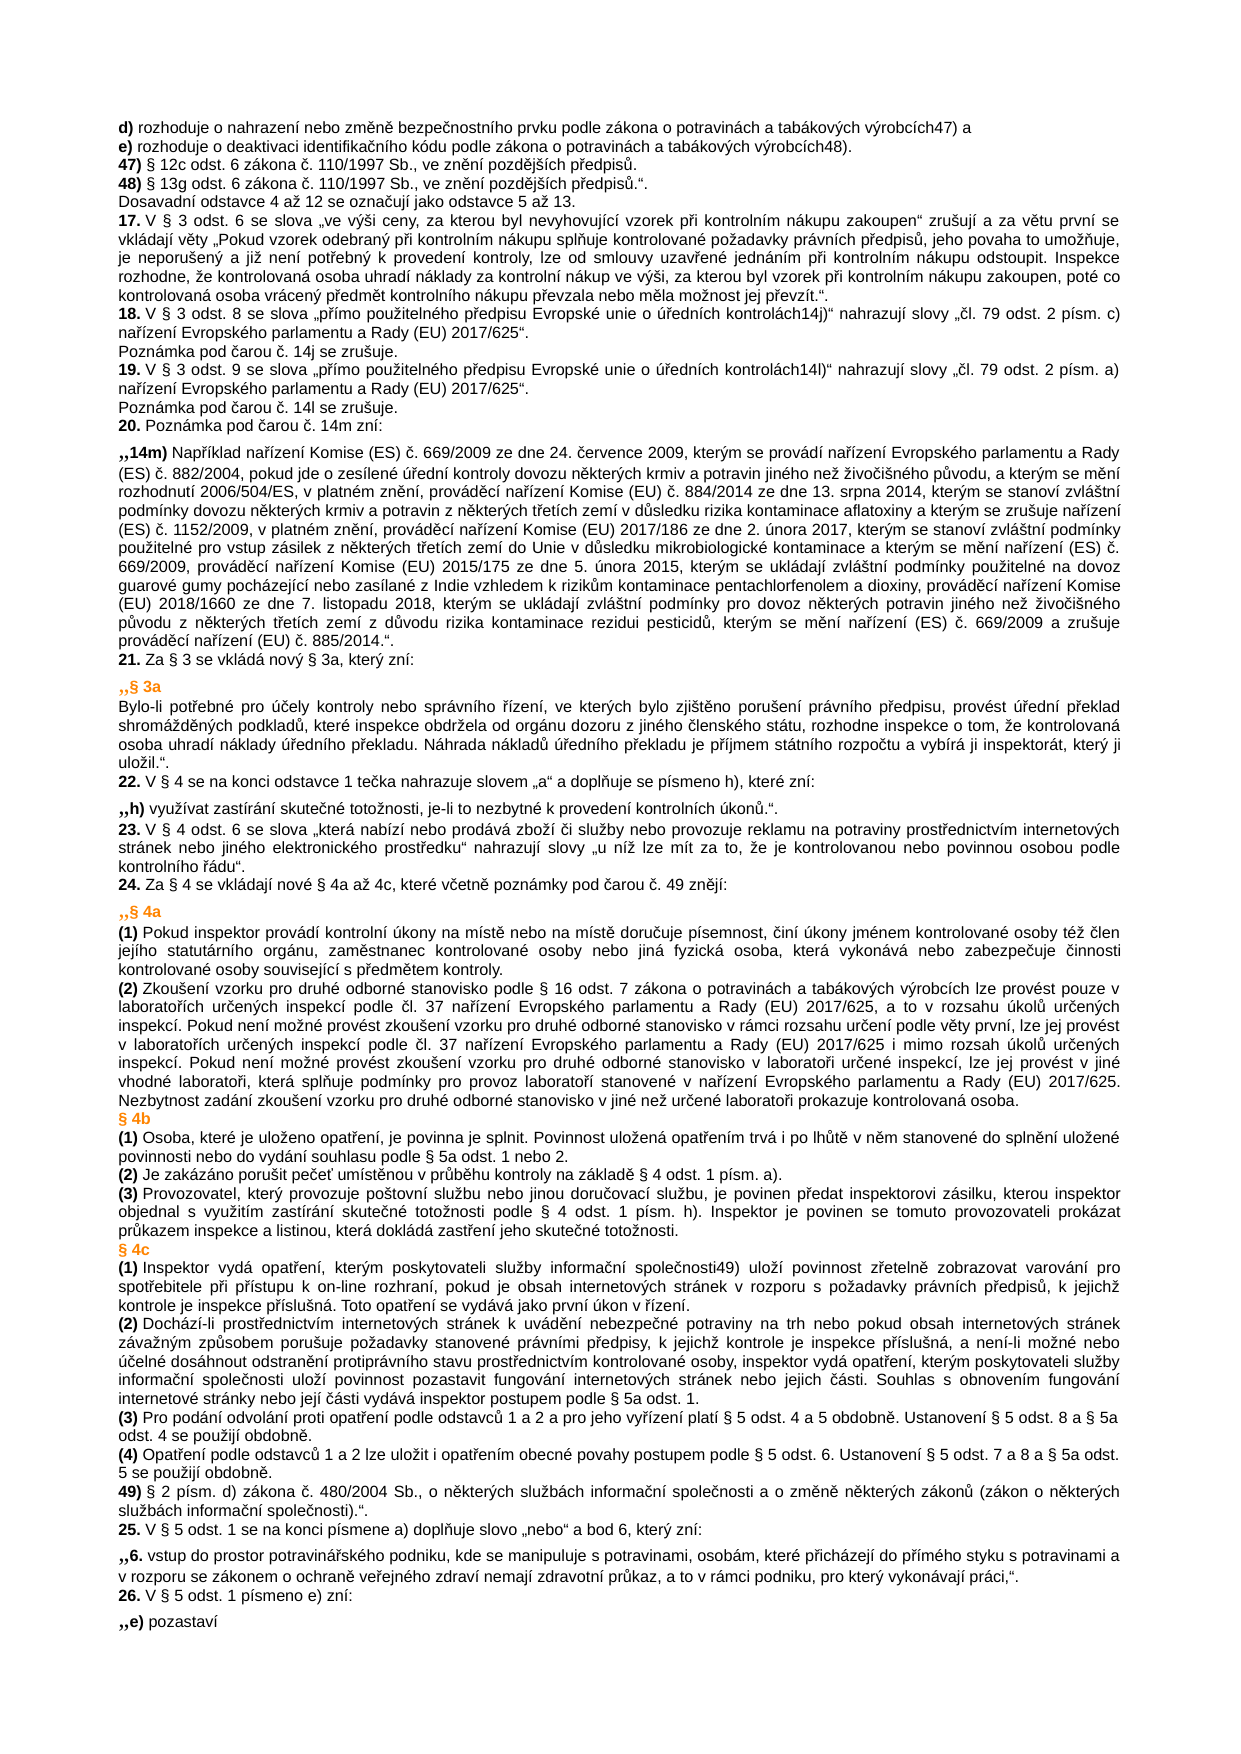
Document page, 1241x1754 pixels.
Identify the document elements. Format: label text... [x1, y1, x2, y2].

text (2) Je zakázáno porušit pečeť umístěnou v průběhu kontroly na základě § 4 odst. 1 písm. a). [118, 1165, 1122, 1184]
text 48) § 13g odst. 6 zákona č. 110/1997 Sb., ve znění pozdějších předpisů.“. [118, 174, 1122, 193]
text (1) Osoba, které je uloženo opatření, je povinna je splnit. Povinnost uložená opatřením trvá i po lhůtě v něm stanovené do splnění uložené povinnosti nebo do vydání souhlasu podle § 5a odst. 1 nebo 2. [118, 1128, 1122, 1165]
text § 4c [118, 1240, 1122, 1259]
text 20. Poznámka pod čarou č. 14m zní: [118, 416, 1122, 435]
text 22. V § 4 se na konci odstavce 1 tečka nahrazuje slovem „a“ a doplňuje se písmeno h), které zní: [118, 772, 1122, 791]
text „14m) Například nařízení Komise (ES) č. 669/2009 ze dne 24. července 2009, kterým se provádí nařízení Evropského parlamentu a Rady (ES) č. 882/2004, pokud jde o zesílené úřední kontroly dovozu některých krmiv a potravin jiného než živočišného původu, a kterým se mění rozhodnutí 2006/504/ES, v platném znění, prováděcí nařízení Komise (EU) č. 884/2014 ze dne 13. srpna 2014, kterým se stanoví zvláštní podmínky dovozu některých krmiv a potravin z některých třetích zemí v důsledku rizika kontaminace aflatoxiny a kterým se zrušuje nařízení (ES) č. 1152/2009, v platném znění, prováděcí nařízení Komise (EU) 2017/186 ze dne 2. února 2017, kterým se stanoví zvláštní podmínky použitelné pro vstup zásilek z některých třetích zemí do Unie v důsledku mikrobiologické kontaminace a kterým se mění nařízení (ES) č. 669/2009, prováděcí nařízení Komise (EU) 2015/175 ze dne 5. února 2015, kterým se ukládají zvláštní podmínky použitelné na dovoz guarové gumy pocházející nebo zasílané z Indie vzhledem k rizikům kontaminace pentachlorfenolem a dioxiny, prováděcí nařízení Komise (EU) 2018/1660 ze dne 7. listopadu 2018, kterým se ukládají zvláštní podmínky pro dovoz některých potravin jiného než živočišného původu z některých třetích zemí z důvodu rizika kontaminace rezidui pesticidů, kterým se mění nařízení (ES) č. 669/2009 a zrušuje prováděcí nařízení (EU) č. 885/2014.“. [118, 435, 1122, 650]
text (2) Zkoušení vzorku pro druhé odborné stanovisko podle § 16 odst. 7 zákona o potravinách a tabákových výrobcích lze provést pouze v laboratořích určených inspekcí podle čl. 37 nařízení Evropského parlamentu a Rady (EU) 2017/625, a to v rozsahu úkolů určených inspekcí. Pokud není možné provést zkoušení vzorku pro druhé odborné stanovisko v rámci rozsahu určení podle věty první, lze jej provést v laboratořích určených inspekcí podle čl. 37 nařízení Evropského parlamentu a Rady (EU) 2017/625 i mimo rozsah úkolů určených inspekcí. Pokud není možné provést zkoušení vzorku pro druhé odborné stanovisko v laboratoři určené inspekcí, lze jej provést v jiné vhodné laboratoři, která splňuje podmínky pro provoz laboratoří stanovené v nařízení Evropského parlamentu a Rady (EU) 2017/625. Nezbytnost zadání zkoušení vzorku pro druhé odborné stanovisko v jiné než určené laboratoři prokazuje kontrolovaná osoba. [118, 979, 1122, 1109]
text 26. V § 5 odst. 1 písmeno e) zní: [118, 1586, 1122, 1604]
text 17. V § 3 odst. 6 se slova „ve výši ceny, za kterou byl nevyhovující vzorek při kontrolním nákupu zakoupen“ zrušují a za větu první se vkládají věty „Pokud vzorek odebraný při kontrolním nákupu splňuje kontrolované požadavky právních předpisů, jeho povaha to umožňuje, je neporušený a již není potřebný k provedení kontroly, lze od smlouvy uzavřené jednáním při kontrolním nákupu odstoupit. Inspekce rozhodne, že kontrolovaná osoba uhradí náklady za kontrolní nákup ve výši, za kterou byl vzorek při kontrolním nákupu zakoupen, poté co kontrolovaná osoba vrácený předmět kontrolního nákupu převzala nebo měla možnost jej převzít.“. [118, 211, 1122, 304]
text Bylo-li potřebné pro účely kontroly nebo správního řízení, ve kterých bylo zjištěno porušení právního předpisu, provést úřední překlad shromážděných podkladů, které inspekce obdržela od orgánu dozoru z jiného členského státu, rozhodne inspekce o tom, že kontrolovaná osoba uhradí náklady úředního překladu. Náhrada nákladů úředního překladu je příjmem státního rozpočtu a vybírá ji inspektorát, který ji uložil.“. [118, 698, 1122, 772]
text 49) § 2 písm. d) zákona č. 480/2004 Sb., o některých službách informační společnosti a o změně některých zákonů (zákon o některých službách informační společnosti).“. [118, 1482, 1122, 1520]
text § 4b [118, 1109, 1122, 1128]
text e) rozhoduje o deaktivaci identifikačního kódu podle zákona o potravinách a tabákových výrobcích48). [118, 137, 1122, 155]
text Poznámka pod čarou č. 14l se zrušuje. [118, 398, 1122, 416]
text „6. vstup do prostor potravinářského podniku, kde se manipuluje s potravinami, osobám, které přicházejí do přímého styku s potravinami a v rozporu se zákonem o ochraně veřejného zdraví nemají zdravotní průkaz, a to v rámci podniku, pro který vykonávají práci,“. [118, 1538, 1122, 1586]
text 23. V § 4 odst. 6 se slova „která nabízí nebo prodává zboží či služby nebo provozuje reklamu na potraviny prostřednictvím internetových stránek nebo jiného elektronického prostředku“ nahrazují slovy „u níž lze mít za to, že je kontrolovanou nebo povinnou osobou podle kontrolního řádu“. [118, 820, 1122, 876]
text 47) § 12c odst. 6 zákona č. 110/1997 Sb., ve znění pozdějších předpisů. [118, 155, 1122, 174]
text 25. V § 5 odst. 1 se na konci písmene a) doplňuje slovo „nebo“ a bod 6, který zní: [118, 1520, 1122, 1538]
text (1) Inspektor vydá opatření, kterým poskytovateli služby informační společnosti49) uloží povinnost zřetelně zobrazovat varování pro spotřebitele při přístupu k on-line rozhraní, pokud je obsah internetových stránek v rozporu s požadavky právních předpisů, k jejichž kontrole je inspekce příslušná. Toto opatření se vydává jako první úkon v řízení. [118, 1259, 1122, 1314]
text (3) Provozovatel, který provozuje poštovní službu nebo jinou doručovací službu, je povinen předat inspektorovi zásilku, kterou inspektor objednal s využitím zastírání skutečné totožnosti podle § 4 odst. 1 písm. h). Inspektor je povinen se tomuto provozovateli prokázat průkazem inspekce a listinou, která dokládá zastření jeho skutečné totožnosti. [118, 1184, 1122, 1240]
text (4) Opatření podle odstavců 1 a 2 lze uložit i opatřením obecné povahy postupem podle § 5 odst. 6. Ustanovení § 5 odst. 7 a 8 a § 5a odst. 5 se použijí obdobně. [118, 1445, 1122, 1482]
text 24. Za § 4 se vkládají nové § 4a až 4c, které včetně poznámky pod čarou č. 49 znějí: [118, 876, 1122, 894]
text Poznámka pod čarou č. 14j se zrušuje. [118, 342, 1122, 361]
text „§ 4a [118, 894, 1122, 923]
text 19. V § 3 odst. 9 se slova „přímo použitelného předpisu Evropské unie o úředních kontrolách14l)“ nahrazují slovy „čl. 79 odst. 2 písm. a) nařízení Evropského parlamentu a Rady (EU) 2017/625“. [118, 361, 1122, 398]
text d) rozhoduje o nahrazení nebo změně bezpečnostního prvku podle zákona o potravinách a tabákových výrobcích47) a [118, 118, 1122, 137]
text „§ 3a [118, 669, 1122, 698]
text (1) Pokud inspektor provádí kontrolní úkony na místě nebo na místě doručuje písemnost, činí úkony jménem kontrolované osoby též člen jejího statutárního orgánu, zaměstnanec kontrolované osoby nebo jiná fyzická osoba, která vykonává nebo zabezpečuje činnosti kontrolované osoby související s předmětem kontroly. [118, 923, 1122, 979]
text 21. Za § 3 se vkládá nový § 3a, který zní: [118, 650, 1122, 669]
text (3) Pro podání odvolání proti opatření podle odstavců 1 a 2 a pro jeho vyřízení platí § 5 odst. 4 a 5 obdobně. Ustanovení § 5 odst. 8 a § 5a odst. 4 se použijí obdobně. [118, 1408, 1122, 1445]
text (2) Dochází-li prostřednictvím internetových stránek k uvádění nebezpečné potraviny na trh nebo pokud obsah internetových stránek závažným způsobem porušuje požadavky stanovené právními předpisy, k jejichž kontrole je inspekce příslušná, a není-li možné nebo účelné dosáhnout odstranění protiprávního stavu prostřednictvím kontrolované osoby, inspektor vydá opatření, kterým poskytovateli služby informační společnosti uloží povinnost pozastavit fungování internetových stránek nebo jejich části. Souhlas s obnovením fungování internetové stránky nebo její části vydává inspektor postupem podle § 5a odst. 1. [118, 1314, 1122, 1408]
text „h) využívat zastírání skutečné totožnosti, je-li to nezbytné k provedení kontrolních úkonů.“. [118, 791, 1122, 820]
text „e) pozastaví [118, 1604, 1122, 1633]
text 18. V § 3 odst. 8 se slova „přímo použitelného předpisu Evropské unie o úředních kontrolách14j)“ nahrazují slovy „čl. 79 odst. 2 písm. c) nařízení Evropského parlamentu a Rady (EU) 2017/625“. [118, 304, 1122, 342]
text Dosavadní odstavce 4 až 12 se označují jako odstavce 5 až 13. [118, 193, 1122, 211]
